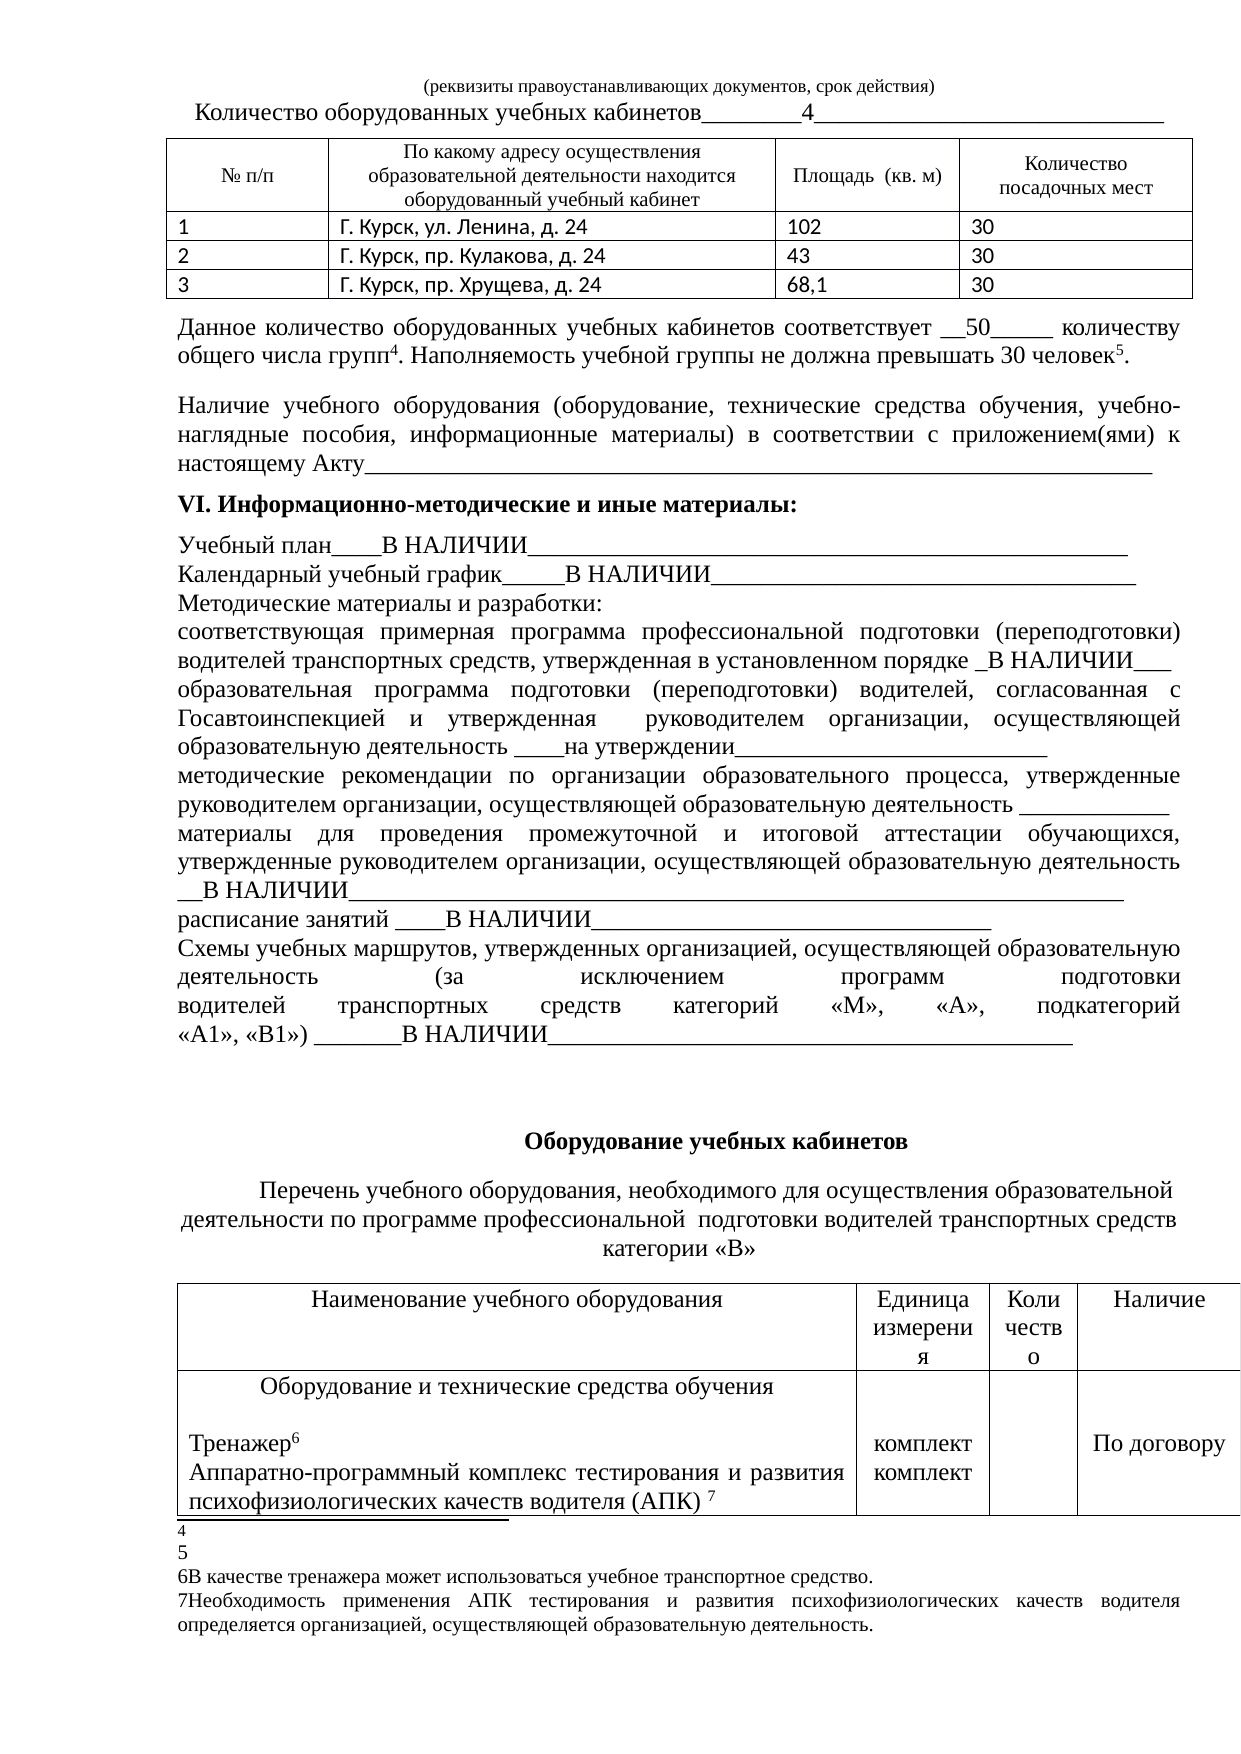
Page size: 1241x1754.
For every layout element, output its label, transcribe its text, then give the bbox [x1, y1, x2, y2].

table_cell Оборудование и технические средства обучения Тренажер Аппаратно-программный комплекс тестирования и развития психофизиологических качеств водителя (АПК) Детское удерживающее устройство Гибкое связующее звено (буксировочный трос) Тягово-сцепное устройство Компьютер с соответствующим программным обеспечением Мультимедийный проектор Экран (монитор, электронная доска) Магнитная доска со схемой населенного пункта Учебно-наглядные пособия Основы законодательства в сфере дорожного движения Дорожные знаки Дорожная разметка Опознавательные и регистрационные знаки Средства регулирования дорожного движения Сигналы регулировщика Применение аварийной сигнализации и знака аварийной остановки Начало движения, маневрирование. Способы разворота Расположение транспортных средств на проезжей части Скорость движения Обгон, опережение, встречный разъезд Остановка и стоянка Проезд перекрестков Проезд пешеходных переходов, и мест остановок маршрутных транспортных средств Движение через железнодорожные пути Движение по автомагистралям Движение в жилых зонах Перевозка пассажиров Перевозка грузов Неисправности и условия, при которых запрещается эксплуатация транспортных средств Ответственность за правонарушения в области дорожного движения Страхование автогражданской ответственности Последовательность действий при ДТП Психофизиологические основы деятельности водителя Психофизиологические особенности деятельности водителя Воздействие на поведение водителя психотропных, наркотических веществ, алкоголя и медицинских препаратов Конфликтные ситуации в дорожном движении Факторы риска при вождении автомобиля Основы управления транспортными средствами Сложные дорожные условия Виды и причины ДТП Типичные опасные ситуации Сложные метеоусловия Движение в темное время суток Посадка водителя за рулем. Экипировка водителя Способы торможения Тормозной и остановочный путь Действия водителя в критических ситуациях Силы, действующие на транспортное средство Управление автомобилем в нештатных ситуациях Профессиональная надежность водителя Дистанция и боковой интервал. Организация наблюдения в процессе управления транспортным средством Влияние дорожных условий на безопасность движения Безопасное прохождение поворотов Безопасность пассажиров транспортных средств Безопасность пешеходов и велосипедистов Типичные ошибки пешеходов Типовые примеры допускаемых нарушений ПДД Устройство и техническое обслуживание транспортных средств категории «В» как объектов управления Классификация автомобилей Общее устройство автомобиля Кузов автомобиля, системы пассивной безопасности Общее устройство и принцип работы двигателя Горюче-смазочные материалы и специальные жидкости Схемы трансмиссии автомобилей с различными приводами Общее устройство и принцип работы сцепления Общее устройство и принцип работы механической коробки переключения передач Общее устройство и принцип работы автоматической коробки переключения передач Передняя и задняя подвески Конструкции и маркировка автомобильных шин Общее устройство и принцип работы тормозных систем Общее устройство и принцип работы системы рулевого управления Общее устройство и маркировка аккумуляторных батарей Общее устройство и принцип работы генератора Общее устройство и принцип работы стартера Общее устройство и принцип работы бесконтактной и микропроцессорной систем зажигания Общее устройство и принцип работы, внешних световых приборов и звуковых сигналов Классификация прицепов Общее устройство прицепа Виды подвесок, применяемых на прицепах Электрооборудование прицепа Устройство узла сцепки и тягово-сцепного устройства Контрольный осмотр и ежедневное техническое обслуживание автомобиля и прицепа Организация и выполнение грузовых перевозок автомобильным транспортом Нормативные правовые акты, определяющие порядок перевозки грузов автомобильным транспортом Организация и выполнение пассажирских перевозок автомобильным транспортом Нормативное правовое обеспечение пассажирских перевозок автомобильным транспортом Информационные материалы Информационный стенд Закон Российской Федерации от 7 февраля 1992 г. № 2300-1 «О защите прав потребителей» Копия лицензии с соответствующим приложением Примерная программа профессиональной подготовки водителей транспортных средств категории «В» Программа профессиональной подготовки водителей транспортных средств категории «В», согласованная с Госавтоинспекцией Учебный план Календарный учебный график (на каждую учебную группу) Расписание занятий (на каждую учебную группу) График учебного вождения (на каждую учебную группу) Схемы учебных маршрутов, утвержденные руководителем организации, осуществляющей образовательную деятельность Книга жалоб и предложений Адрес официального сайта в сети «Интернет» [178, 1371, 856, 1515]
text Наличие учебного оборудования (оборудование, технические средства обучения, учебно-наглядные пособия, информационные материалы) в соответствии с приложением(ями) к настоящему Акту_______________________________________________________________ [177, 390, 1181, 476]
table_cell 3 [167, 270, 328, 298]
table_header Единица измерения [857, 1284, 989, 1370]
text расписание занятий ____В НАЛИЧИИ________________________________ [177, 904, 1181, 933]
table_header Площадь (кв. м) [776, 139, 959, 211]
text Календарный учебный график_____В НАЛИЧИИ__________________________________ [177, 559, 1181, 588]
text методические рекомендации по организации образовательного процесса, утвержденные руководителем организации, осуществляющей образовательную деятельность ____________ [177, 760, 1181, 818]
table_header По какому адресу осуществления образовательной деятельности находится оборудованный учебный кабинет [329, 139, 775, 211]
table_cell 30 [960, 270, 1192, 298]
table_cell 1 [167, 212, 328, 240]
table_cell 30 [960, 212, 1192, 240]
table_header Наименование учебного оборудования [178, 1284, 856, 1370]
text Количество оборудованных учебных кабинетов________4____________________________ [177, 97, 1181, 125]
text Схемы учебных маршрутов, утвержденных организацией, осуществляющей образовательную деятельность (за исключением программ подготовки водителей транспортных средств категорий «М», «А», подкатегорий «А1», «В1») _______В НАЛИЧИИ__________________________________________ [177, 933, 1181, 1048]
text Учебный план____В НАЛИЧИИ________________________________________________ [177, 530, 1181, 559]
table_cell [990, 1371, 1077, 1515]
table_cell комплект комплект [857, 1371, 989, 1515]
table_cell 68,1 [776, 270, 959, 298]
table_header № п/п [167, 139, 328, 211]
table_cell Г. Курск, пр. Хрущева, д. 24 [329, 270, 775, 298]
text Оборудование учебных кабинетов [177, 1126, 1181, 1155]
table_cell Г. Курск, пр. Кулакова, д. 24 [329, 241, 775, 269]
text Перечень учебного оборудования, необходимого для осуществления образовательной деятельности по программе профессиональной подготовки водителей транспортных средств категории «В» [177, 1176, 1181, 1262]
table_cell 2 [167, 241, 328, 269]
table_cell 102 [776, 212, 959, 240]
text соответствующая примерная программа профессиональной подготовки (переподготовки) водителей транспортных средств, утвержденная в установленном порядке _В НАЛИЧИИ___ [177, 616, 1181, 674]
text Методические материалы и разработки: [177, 588, 1181, 616]
text (реквизиты правоустанавливающих документов, срок действия) [177, 75, 1181, 97]
table_cell По договору [1078, 1371, 1240, 1515]
text Данное количество оборудованных учебных кабинетов соответствует __50_____ количеству общего числа групп. Наполняемость учебной группы не должна превышать 30 человек. [177, 312, 1181, 369]
table_header Количество [990, 1284, 1077, 1370]
table_header Наличие [1078, 1284, 1240, 1370]
table_cell 43 [776, 241, 959, 269]
table_header Количество посадочных мест [960, 139, 1192, 211]
table_cell 30 [960, 241, 1192, 269]
list Информационно-методические и иные материалы: [177, 489, 1181, 518]
table_cell Г. Курск, ул. Ленина, д. 24 [329, 212, 775, 240]
text образовательная программа подготовки (переподготовки) водителей, согласованная с Госавтоинспекцией и утвержденная руководителем организации, осуществляющей образовательную деятельность ____на утверждении_________________________ [177, 674, 1181, 760]
text материалы для проведения промежуточной и итоговой аттестации обучающихся, утвержденные руководителем организации, осуществляющей образовательную деятельность __В НАЛИЧИИ______________________________________________________________ [177, 818, 1181, 904]
